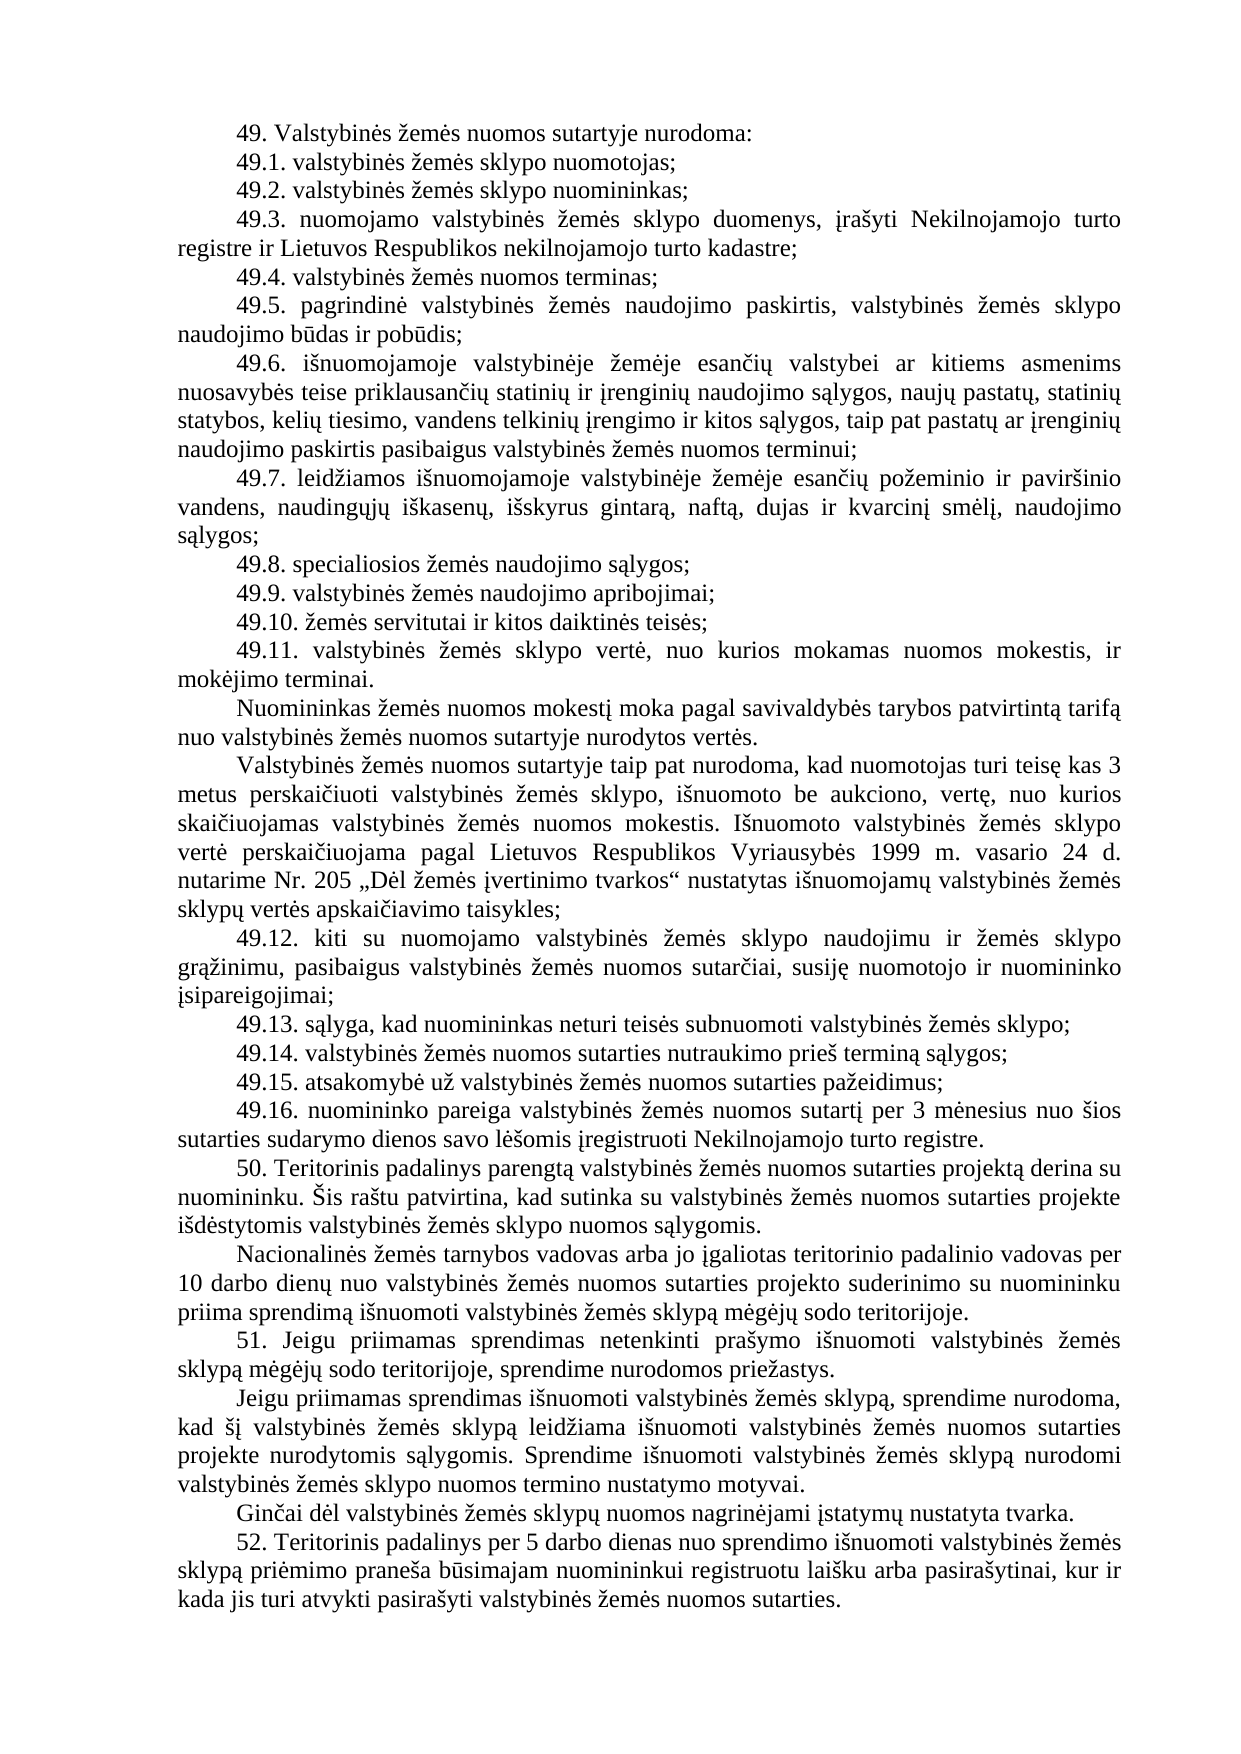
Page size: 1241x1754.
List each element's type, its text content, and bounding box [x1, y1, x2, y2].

text 49.5. pagrindinė valstybinės žemės naudojimo paskirtis, valstybinės žemės sklypo naudojimo būdas ir pobūdis; [177, 291, 1122, 348]
text 49.4. valstybinės žemės nuomos terminas; [177, 262, 1122, 291]
text 49.14. valstybinės žemės nuomos sutarties nutraukimo prieš terminą sąlygos; [177, 1038, 1122, 1067]
text Nuomininkas žemės nuomos mokestį moka pagal savivaldybės tarybos patvirtintą tarifą nuo valstybinės žemės nuomos sutartyje nurodytos vertės. [177, 693, 1122, 751]
text 49.3. nuomojamo valstybinės žemės sklypo duomenys, įrašyti Nekilnojamojo turto registre ir Lietuvos Respublikos nekilnojamojo turto kadastre; [177, 204, 1122, 262]
text 49.12. kiti su nuomojamo valstybinės žemės sklypo naudojimu ir žemės sklypo grąžinimu, pasibaigus valstybinės žemės nuomos sutarčiai, susiję nuomotojo ir nuomininko įsipareigojimai; [177, 923, 1122, 1009]
text 49. Valstybinės žemės nuomos sutartyje nurodoma: [177, 118, 1122, 147]
text 49.13. sąlyga, kad nuomininkas neturi teisės subnuomoti valstybinės žemės sklypo; [177, 1009, 1122, 1038]
text 49.6. išnuomojamoje valstybinėje žemėje esančių valstybei ar kitiems asmenims nuosavybės teise priklausančių statinių ir įrenginių naudojimo sąlygos, naujų pastatų, statinių statybos, kelių tiesimo, vandens telkinių įrengimo ir kitos sąlygos, taip pat pastatų ar įrenginių naudojimo paskirtis pasibaigus valstybinės žemės nuomos terminui; [177, 348, 1122, 463]
text 52. Teritorinis padalinys per 5 darbo dienas nuo sprendimo išnuomoti valstybinės žemės sklypą priėmimo praneša būsimajam nuomininkui registruotu laišku arba pasirašytinai, kur ir kada jis turi atvykti pasirašyti valstybinės žemės nuomos sutarties. [177, 1527, 1122, 1613]
text 49.2. valstybinės žemės sklypo nuomininkas; [177, 176, 1122, 204]
text 49.15. atsakomybė už valstybinės žemės nuomos sutarties pažeidimus; [177, 1067, 1122, 1096]
text 50. Teritorinis padalinys parengtą valstybinės žemės nuomos sutarties projektą derina su nuomininku. Šis raštu patvirtina, kad sutinka su valstybinės žemės nuomos sutarties projekte išdėstytomis valstybinės žemės sklypo nuomos sąlygomis. [177, 1153, 1122, 1239]
text 51. Jeigu priimamas sprendimas netenkinti prašymo išnuomoti valstybinės žemės sklypą mėgėjų sodo teritorijoje, sprendime nurodomos priežastys. [177, 1326, 1122, 1383]
text 49.11. valstybinės žemės sklypo vertė, nuo kurios mokamas nuomos mokestis, ir mokėjimo terminai. [177, 636, 1122, 693]
text Jeigu priimamas sprendimas išnuomoti valstybinės žemės sklypą, sprendime nurodoma, kad šį valstybinės žemės sklypą leidžiama išnuomoti valstybinės žemės nuomos sutarties projekte nurodytomis sąlygomis. Sprendime išnuomoti valstybinės žemės sklypą nurodomi valstybinės žemės sklypo nuomos termino nustatymo motyvai. [177, 1383, 1122, 1498]
text 49.1. valstybinės žemės sklypo nuomotojas; [177, 147, 1122, 176]
text 49.10. žemės servitutai ir kitos daiktinės teisės; [177, 607, 1122, 636]
text Valstybinės žemės nuomos sutartyje taip pat nurodoma, kad nuomotojas turi teisę kas 3 metus perskaičiuoti valstybinės žemės sklypo, išnuomoto be aukciono, vertę, nuo kurios skaičiuojamas valstybinės žemės nuomos mokestis. Išnuomoto valstybinės žemės sklypo vertė perskaičiuojama pagal Lietuvos Respublikos Vyriausybės 1999 m. vasario 24 d. nutarime Nr. 205 „Dėl žemės įvertinimo tvarkos“ nustatytas išnuomojamų valstybinės žemės sklypų vertės apskaičiavimo taisykles; [177, 751, 1122, 923]
text 49.16. nuomininko pareiga valstybinės žemės nuomos sutartį per 3 mėnesius nuo šios sutarties sudarymo dienos savo lėšomis įregistruoti Nekilnojamojo turto registre. [177, 1096, 1122, 1153]
text Nacionalinės žemės tarnybos vadovas arba jo įgaliotas teritorinio padalinio vadovas per 10 darbo dienų nuo valstybinės žemės nuomos sutarties projekto suderinimo su nuomininku priima sprendimą išnuomoti valstybinės žemės sklypą mėgėjų sodo teritorijoje. [177, 1239, 1122, 1326]
text Ginčai dėl valstybinės žemės sklypų nuomos nagrinėjami įstatymų nustatyta tvarka. [177, 1498, 1122, 1527]
text 49.9. valstybinės žemės naudojimo apribojimai; [177, 578, 1122, 607]
text 49.7. leidžiamos išnuomojamoje valstybinėje žemėje esančių požeminio ir paviršinio vandens, naudingųjų iškasenų, išskyrus gintarą, naftą, dujas ir kvarcinį smėlį, naudojimo sąlygos; [177, 463, 1122, 549]
text 49.8. specialiosios žemės naudojimo sąlygos; [177, 549, 1122, 578]
